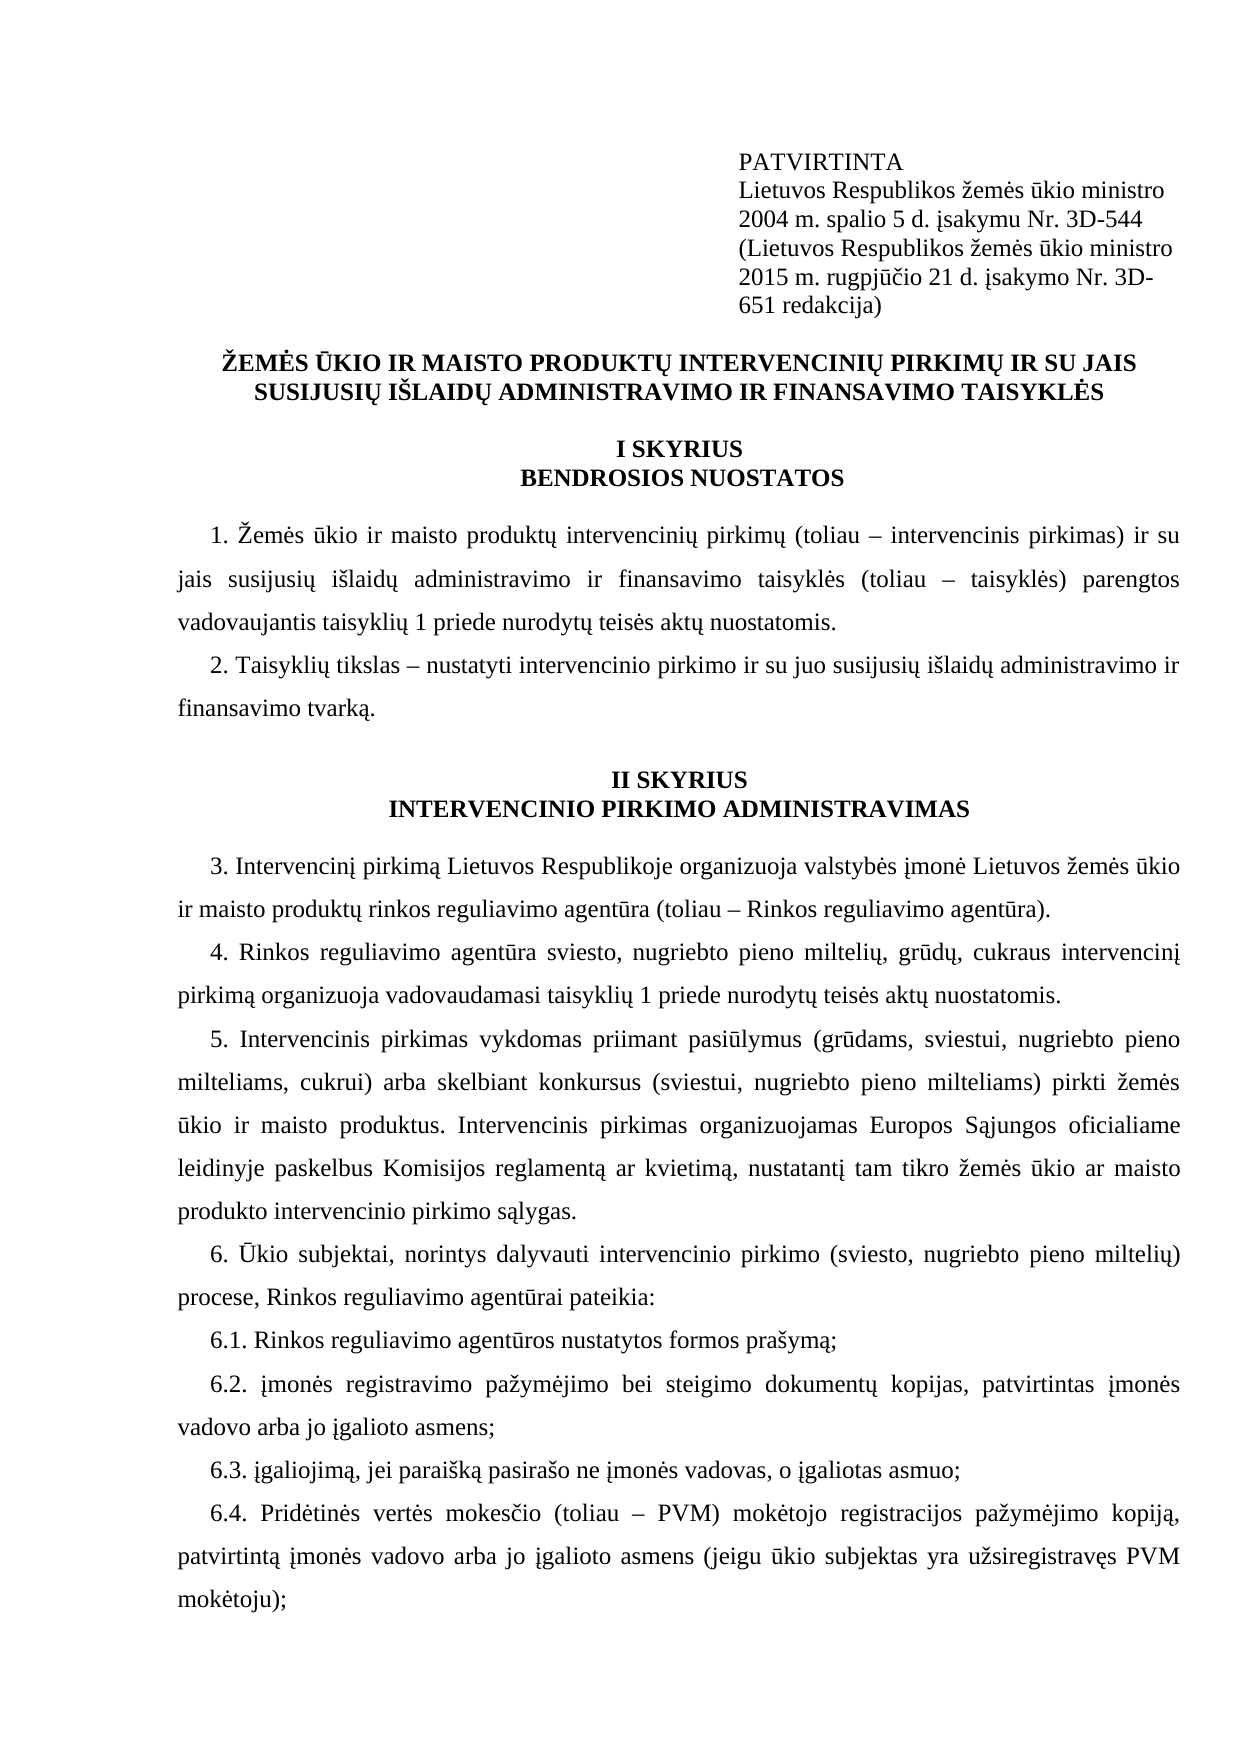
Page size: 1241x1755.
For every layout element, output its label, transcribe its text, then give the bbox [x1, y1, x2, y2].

text 1. Žemės ūkio ir maisto produktų intervencinių pirkimų (toliau – intervencinis pirkimas) ir su jais susijusių išlaidų administravimo ir finansavimo taisyklės (toliau – taisyklės) parengtos vadovaujantis taisyklių 1 priede nurodytų teisės aktų nuostatomis. [177, 521, 1181, 636]
text (Lietuvos Respublikos žemės ūkio ministro 2015 m. rugpjūčio 21 d. įsakymo Nr. 3D-651 redakcija) [738, 233, 1181, 319]
text I SKYRIUS [177, 434, 1181, 463]
text 6.1. Rinkos reguliavimo agentūros nustatytos formos prašymą; [177, 1326, 1181, 1354]
text 6.4. Pridėtinės vertės mokesčio (toliau – PVM) mokėtojo registracijos pažymėjimo kopiją, patvirtintą įmonės vadovo arba jo įgalioto asmens (jeigu ūkio subjektas yra užsiregistravęs PVM mokėtoju); [177, 1498, 1181, 1613]
text PATVIRTINTA [738, 147, 1181, 176]
text II Skyrius [177, 765, 1181, 794]
text ŽEMĖS ŪKIO IR MAISTO PRODUKTŲ INTERVENCINIŲ PIRKIMŲ IR SU JAIS SUSIJUSIŲ IŠLAIDŲ ADMINISTRAVIMO IR FINANSAVIMO TAISYKLĖS [177, 348, 1181, 406]
text BENDROSIOS NUOSTATOS [177, 463, 1181, 492]
text 6.2. įmonės registravimo pažymėjimo bei steigimo dokumentų kopijas, patvirtintas įmonės vadovo arba jo įgalioto asmens; [177, 1369, 1181, 1441]
text 5. Intervencinis pirkimas vykdomas priimant pasiūlymus (grūdams, sviestui, nugriebto pieno milteliams, cukrui) arba skelbiant konkursus (sviestui, nugriebto pieno milteliams) pirkti žemės ūkio ir maisto produktus. Intervencinis pirkimas organizuojamas Europos Sąjungos oficialiame leidinyje paskelbus Komisijos reglamentą ar kvietimą, nustatantį tam tikro žemės ūkio ar maisto produkto intervencinio pirkimo sąlygas. [177, 1024, 1181, 1225]
text 3. Intervencinį pirkimą Lietuvos Respublikoje organizuoja valstybės įmonė Lietuvos žemės ūkio ir maisto produktų rinkos reguliavimo agentūra (toliau – Rinkos reguliavimo agentūra). [177, 851, 1181, 923]
text 4. Rinkos reguliavimo agentūra sviesto, nugriebto pieno miltelių, grūdų, cukraus intervencinį pirkimą organizuoja vadovaudamasi taisyklių 1 priede nurodytų teisės aktų nuostatomis. [177, 937, 1181, 1009]
text 6.3. įgaliojimą, jei paraišką pasirašo ne įmonės vadovas, o įgaliotas asmuo; [177, 1455, 1181, 1484]
text INTERVENCINIO PIRKIMO ADMINISTRAVIMAS [177, 794, 1181, 822]
text Lietuvos Respublikos žemės ūkio ministro 2004 m. spalio 5 d. įsakymu Nr. 3D-544 [738, 176, 1181, 233]
text 2. Taisyklių tikslas – nustatyti intervencinio pirkimo ir su juo susijusių išlaidų administravimo ir finansavimo tvarką. [177, 650, 1181, 722]
text 6. Ūkio subjektai, norintys dalyvauti intervencinio pirkimo (sviesto, nugriebto pieno miltelių) procese, Rinkos reguliavimo agentūrai pateikia: [177, 1239, 1181, 1311]
